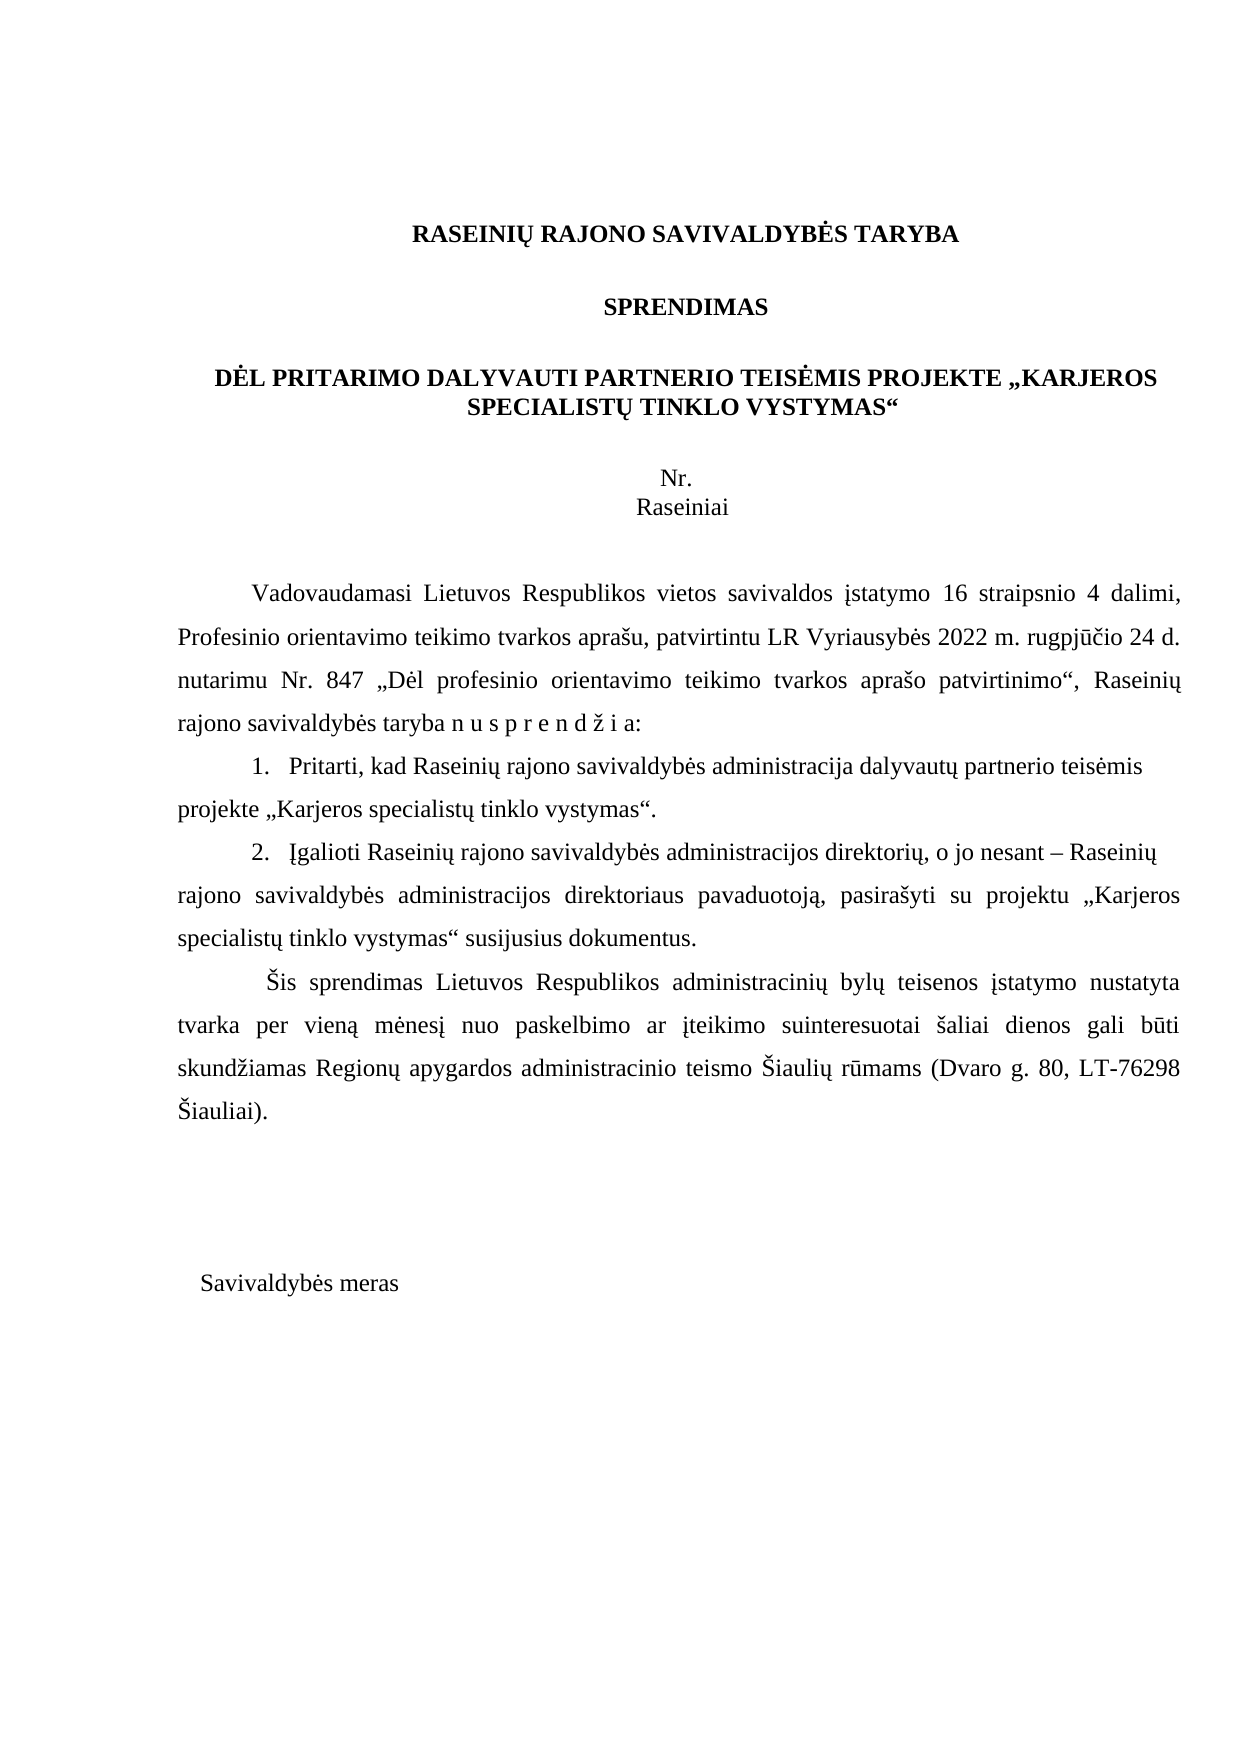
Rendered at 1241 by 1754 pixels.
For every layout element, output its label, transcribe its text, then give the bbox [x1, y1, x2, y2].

table_header [177, 147, 1194, 219]
text Nr. [177, 463, 1181, 492]
text projekte „Karjeros specialistų tinklo vystymas“. [177, 794, 1181, 823]
text Raseiniai [177, 492, 1181, 521]
table_cell RASEINIŲ RAJONO SAVIVALDYBĖS TARYBA [177, 220, 1194, 292]
text Šis sprendimas Lietuvos Respublikos administracinių bylų teisenos įstatymo nustatyta tvarka per vieną mėnesį nuo paskelbimo ar įteikimo suinteresuotai šaliai dienos gali būti skundžiamas Regionų apygardos administracinio teismo Šiaulių rūmams (Dvaro g. 80, LT-76298 Šiauliai). [177, 967, 1181, 1125]
table_cell DĖL PRITARIMO DALYVAUTI PARTNERIO TEISĖMIS PROJEKTE „KARJEROS SPECIALISTŲ TINKLO VYSTYMAS“ [177, 363, 1194, 463]
text 2. Įgalioti Raseinių rajono savivaldybės administracijos direktorių, o jo nesant – Raseinių [251, 837, 1181, 866]
text rajono savivaldybės administracijos direktoriaus pavaduotoją, pasirašyti su projektu „Karjeros specialistų tinklo vystymas“ susijusius dokumentus. [177, 880, 1181, 952]
table_header Savivaldybės meras [189, 1269, 572, 1304]
text 1. Pritarti, kad Raseinių rajono savivaldybės administracija dalyvautų partnerio teisėmis [251, 751, 1181, 780]
table_header [573, 1269, 823, 1304]
table_header [177, 328, 1194, 363]
text Vadovaudamasi Lietuvos Respublikos vietos savivaldos įstatymo 16 straipsnio 4 dalimi, Profesinio orientavimo teikimo tvarkos aprašu, patvirtintu LR Vyriausybės 2022 m. rugpjūčio 24 d. nutarimu Nr. 847 „Dėl profesinio orientavimo teikimo tvarkos aprašo patvirtinimo“, Raseinių rajono savivaldybės taryba nusprendžia: [177, 578, 1181, 737]
table_header [824, 1269, 1192, 1304]
table_cell SPRENDIMAS [177, 292, 1194, 327]
